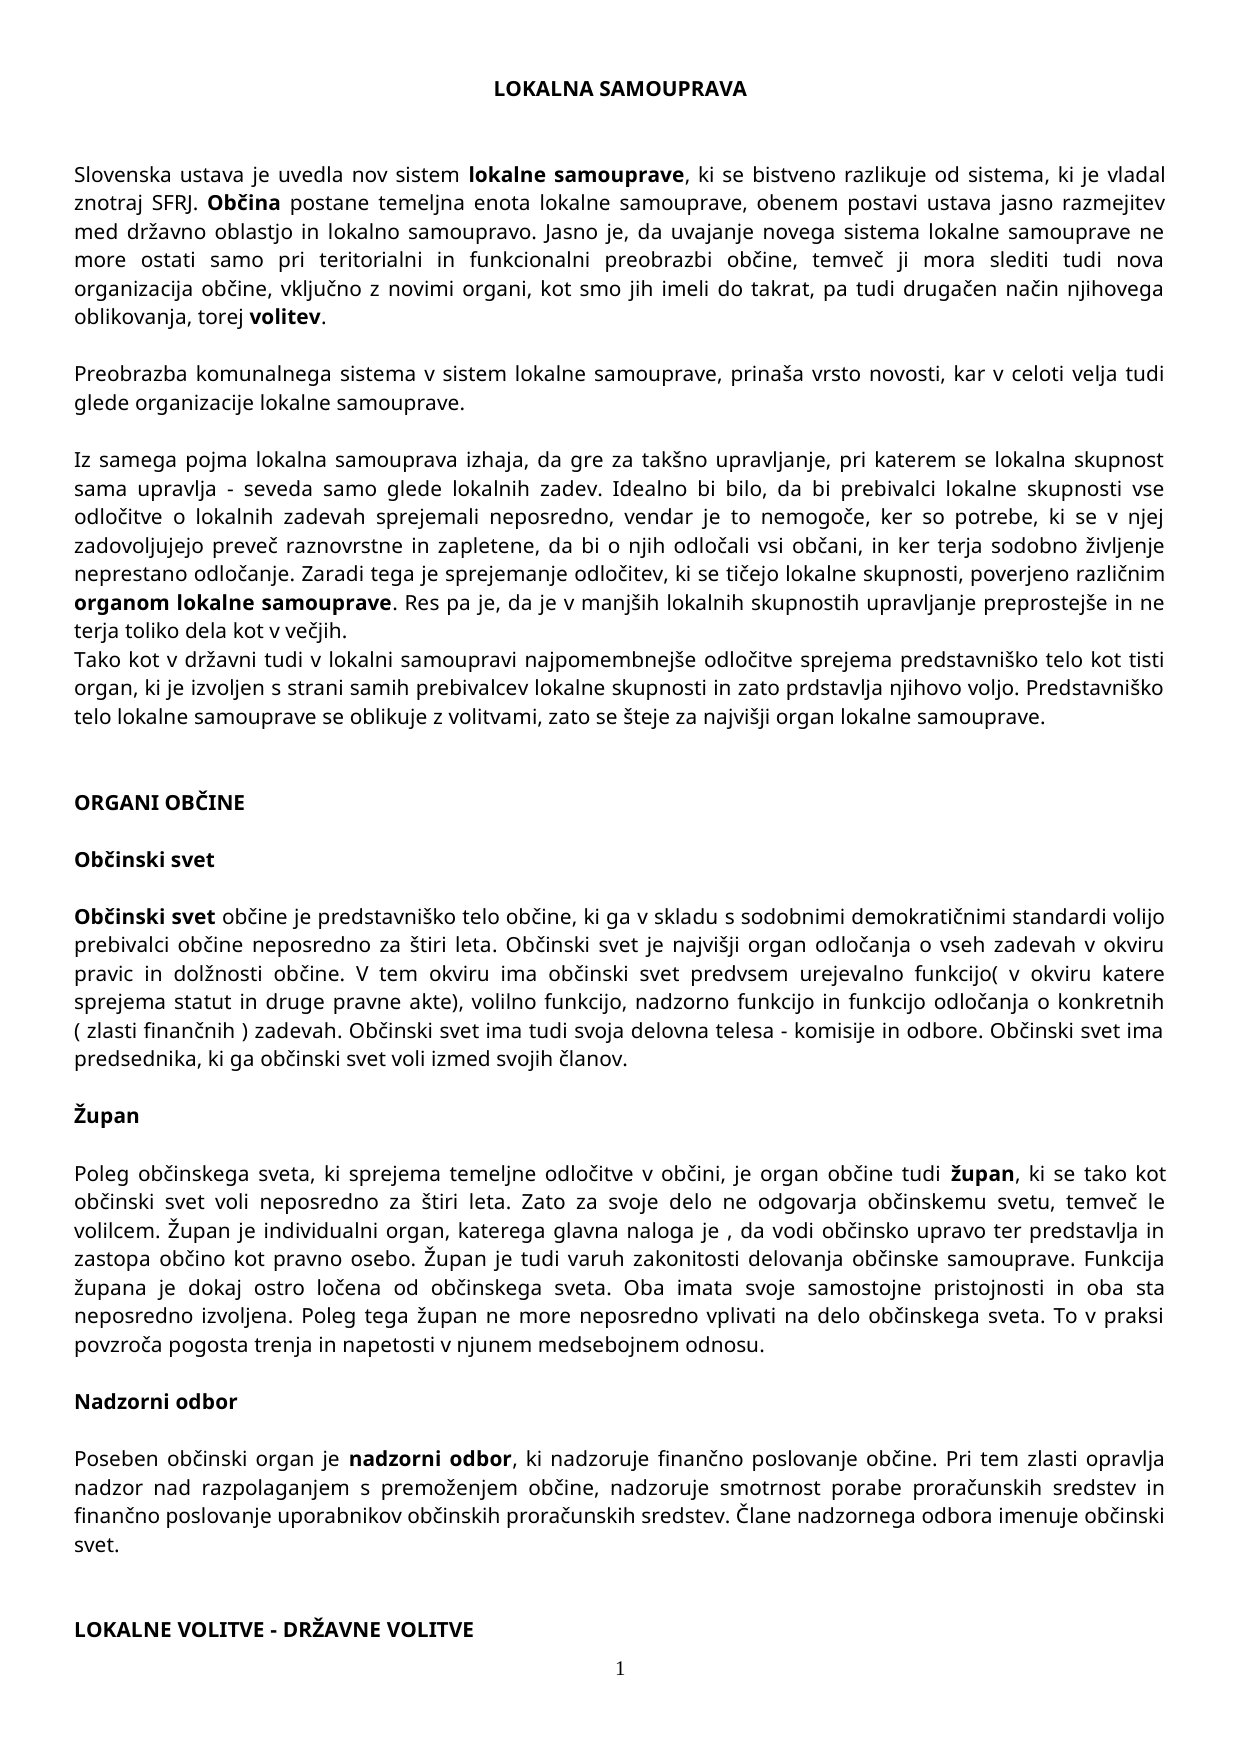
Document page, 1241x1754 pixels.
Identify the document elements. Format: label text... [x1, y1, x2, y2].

text Iz samega pojma lokalna samouprava izhaja, da gre za takšno upravljanje, pri katerem se lokalna skupnost sama upravlja - seveda samo glede lokalnih zadev. Idealno bi bilo, da bi prebivalci lokalne skupnosti vse odločitve o lokalnih zadevah sprejemali neposredno, vendar je to nemogoče, ker so potrebe, ki se v njej zadovoljujejo preveč raznovrstne in zapletene, da bi o njih odločali vsi občani, in ker terja sodobno življenje neprestano odločanje. Zaradi tega je sprejemanje odločitev, ki se tičejo lokalne skupnosti, poverjeno različnim organom lokalne samouprave. Res pa je, da je v manjših lokalnih skupnostih upravljanje preprostejše in ne terja toliko dela kot v večjih. [74, 445, 1167, 645]
text LOKALNE VOLITVE - DRŽAVNE VOLITVE [74, 1615, 1167, 1644]
text Župan [74, 1101, 1167, 1130]
text LOKALNA SAMOUPRAVA [74, 74, 1167, 102]
text Slovenska ustava je uvedla nov sistem lokalne samouprave, ki se bistveno razlikuje od sistema, ki je vladal znotraj SFRJ. Občina postane temeljna enota lokalne samouprave, obenem postavi ustava jasno razmejitev med državno oblastjo in lokalno samoupravo. Jasno je, da uvajanje novega sistema lokalne samouprave ne more ostati samo pri teritorialni in funkcionalni preobrazbi občine, temveč ji mora slediti tudi nova organizacija občine, vključno z novimi organi, kot smo jih imeli do takrat, pa tudi drugačen način njihovega oblikovanja, torej volitev. [74, 159, 1167, 331]
text Občinski svet [74, 844, 1167, 873]
text Občinski svet občine je predstavniško telo občine, ki ga v skladu s sodobnimi demokratičnimi standardi volijo prebivalci občine neposredno za štiri leta. Občinski svet je najvišji organ odločanja o vseh zadevah v okviru pravic in dolžnosti občine. V tem okviru ima občinski svet predvsem urejevalno funkcijo( v okviru katere sprejema statut in druge pravne akte), volilno funkcijo, nadzorno funkcijo in funkcijo odločanja o konkretnih ( zlasti finančnih ) zadevah. Občinski svet ima tudi svoja delovna telesa - komisije in odbore. Občinski svet ima predsednika, ki ga občinski svet voli izmed svojih članov. [74, 902, 1167, 1073]
text Poleg občinskega sveta, ki sprejema temeljne odločitve v občini, je organ občine tudi župan, ki se tako kot občinski svet voli neposredno za štiri leta. Zato za svoje delo ne odgovarja občinskemu svetu, temveč le volilcem. Župan je individualni organ, katerega glavna naloga je , da vodi občinsko upravo ter predstavlja in zastopa občino kot pravno osebo. Župan je tudi varuh zakonitosti delovanja občinske samouprave. Funkcija župana je dokaj ostro ločena od občinskega sveta. Oba imata svoje samostojne pristojnosti in oba sta neposredno izvoljena. Poleg tega župan ne more neposredno vplivati na delo občinskega sveta. To v praksi povzroča pogosta trenja in napetosti v njunem medsebojnem odnosu. [74, 1158, 1167, 1358]
text Tako kot v državni tudi v lokalni samoupravi najpomembnejše odločitve sprejema predstavniško telo kot tisti organ, ki je izvoljen s strani samih prebivalcev lokalne skupnosti in zato prdstavlja njihovo voljo. Predstavniško telo lokalne samouprave se oblikuje z volitvami, zato se šteje za najvišji organ lokalne samouprave. [74, 645, 1167, 730]
text Poseben občinski organ je nadzorni odbor, ki nadzoruje finančno poslovanje občine. Pri tem zlasti opravlja nadzor nad razpolaganjem s premoženjem občine, nadzoruje smotrnost porabe proračunskih sredstev in finančno poslovanje uporabnikov občinskih proračunskih sredstev. Člane nadzornega odbora imenuje občinski svet. [74, 1444, 1167, 1558]
text Preobrazba komunalnega sistema v sistem lokalne samouprave, prinaša vrsto novosti, kar v celoti velja tudi glede organizacije lokalne samouprave. [74, 359, 1167, 416]
text ORGANI OBČINE [74, 787, 1167, 816]
text Nadzorni odbor [74, 1387, 1167, 1415]
